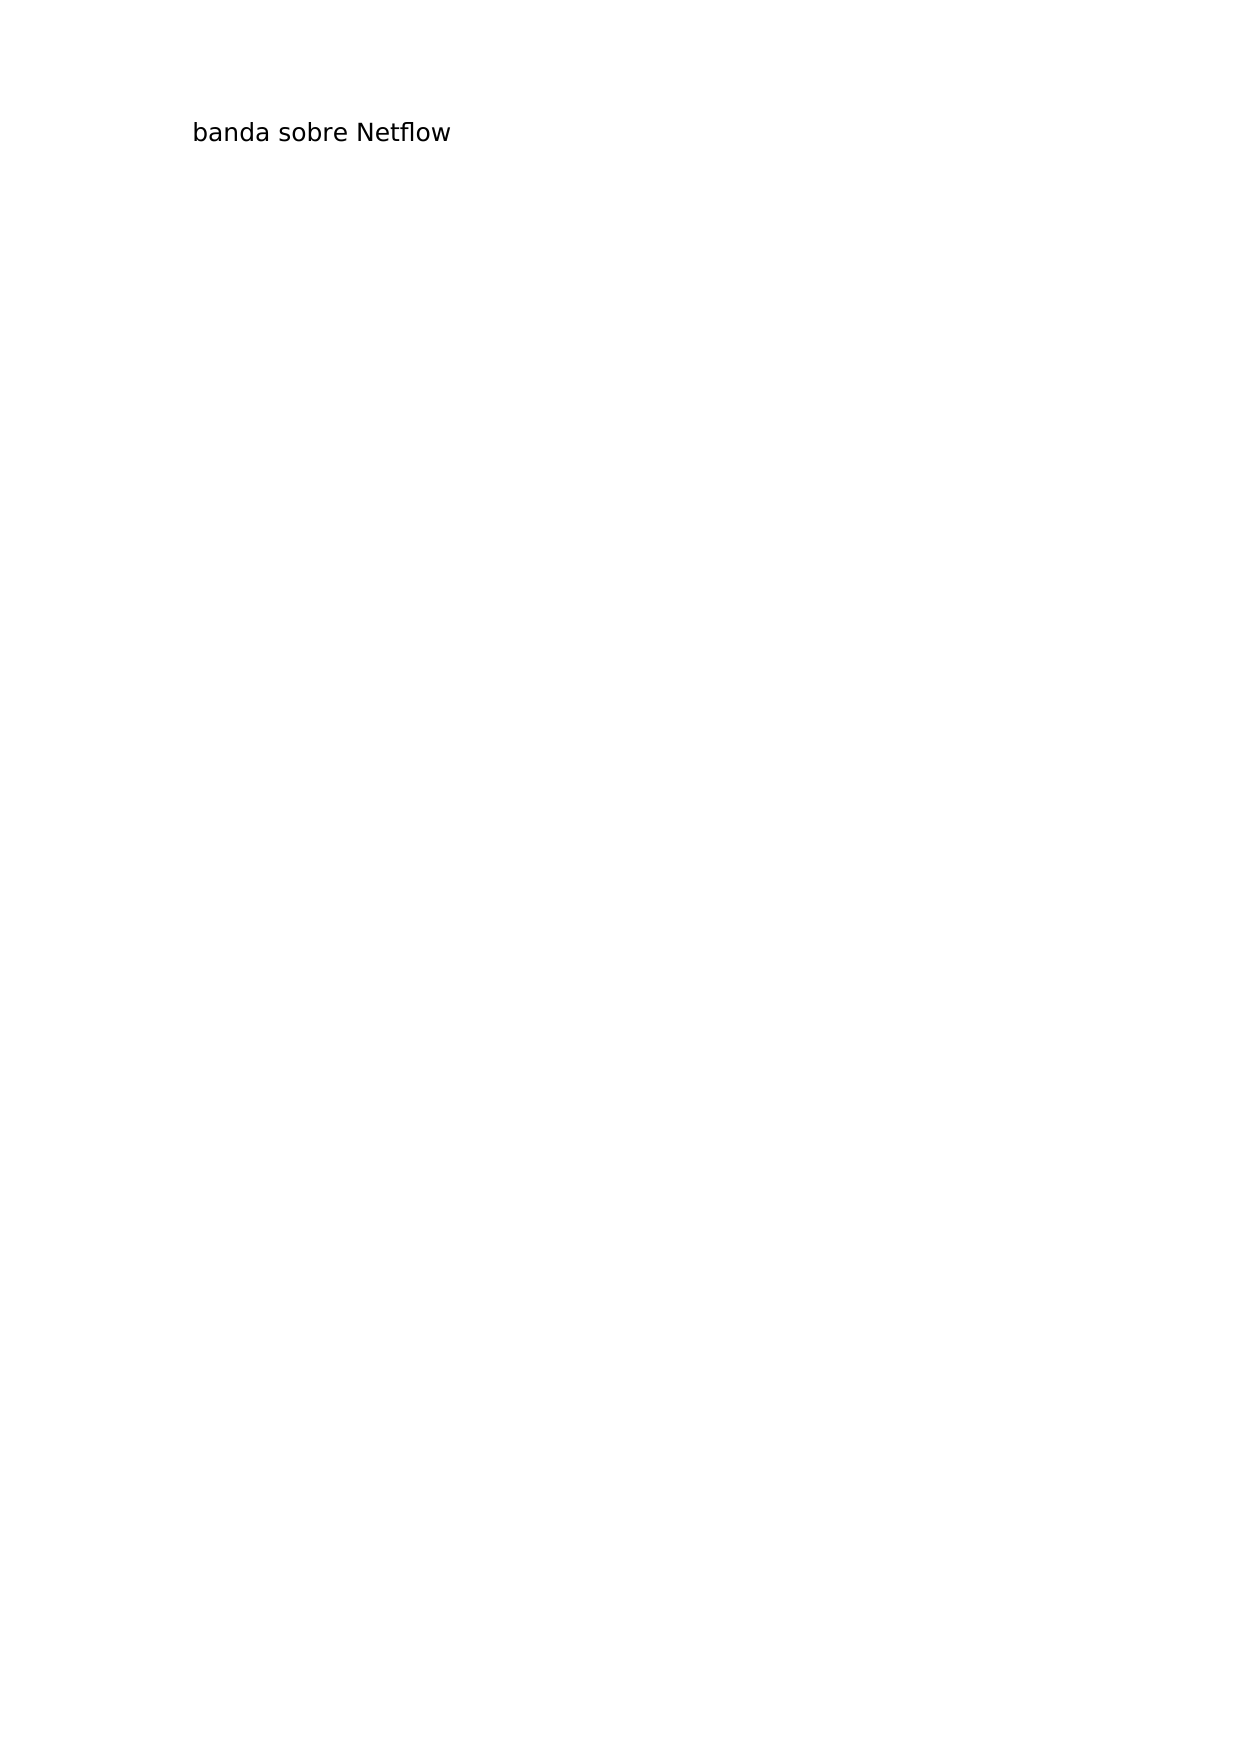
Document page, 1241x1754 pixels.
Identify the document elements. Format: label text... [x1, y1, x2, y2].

list banda sobre Netflow [177, 118, 1122, 147]
